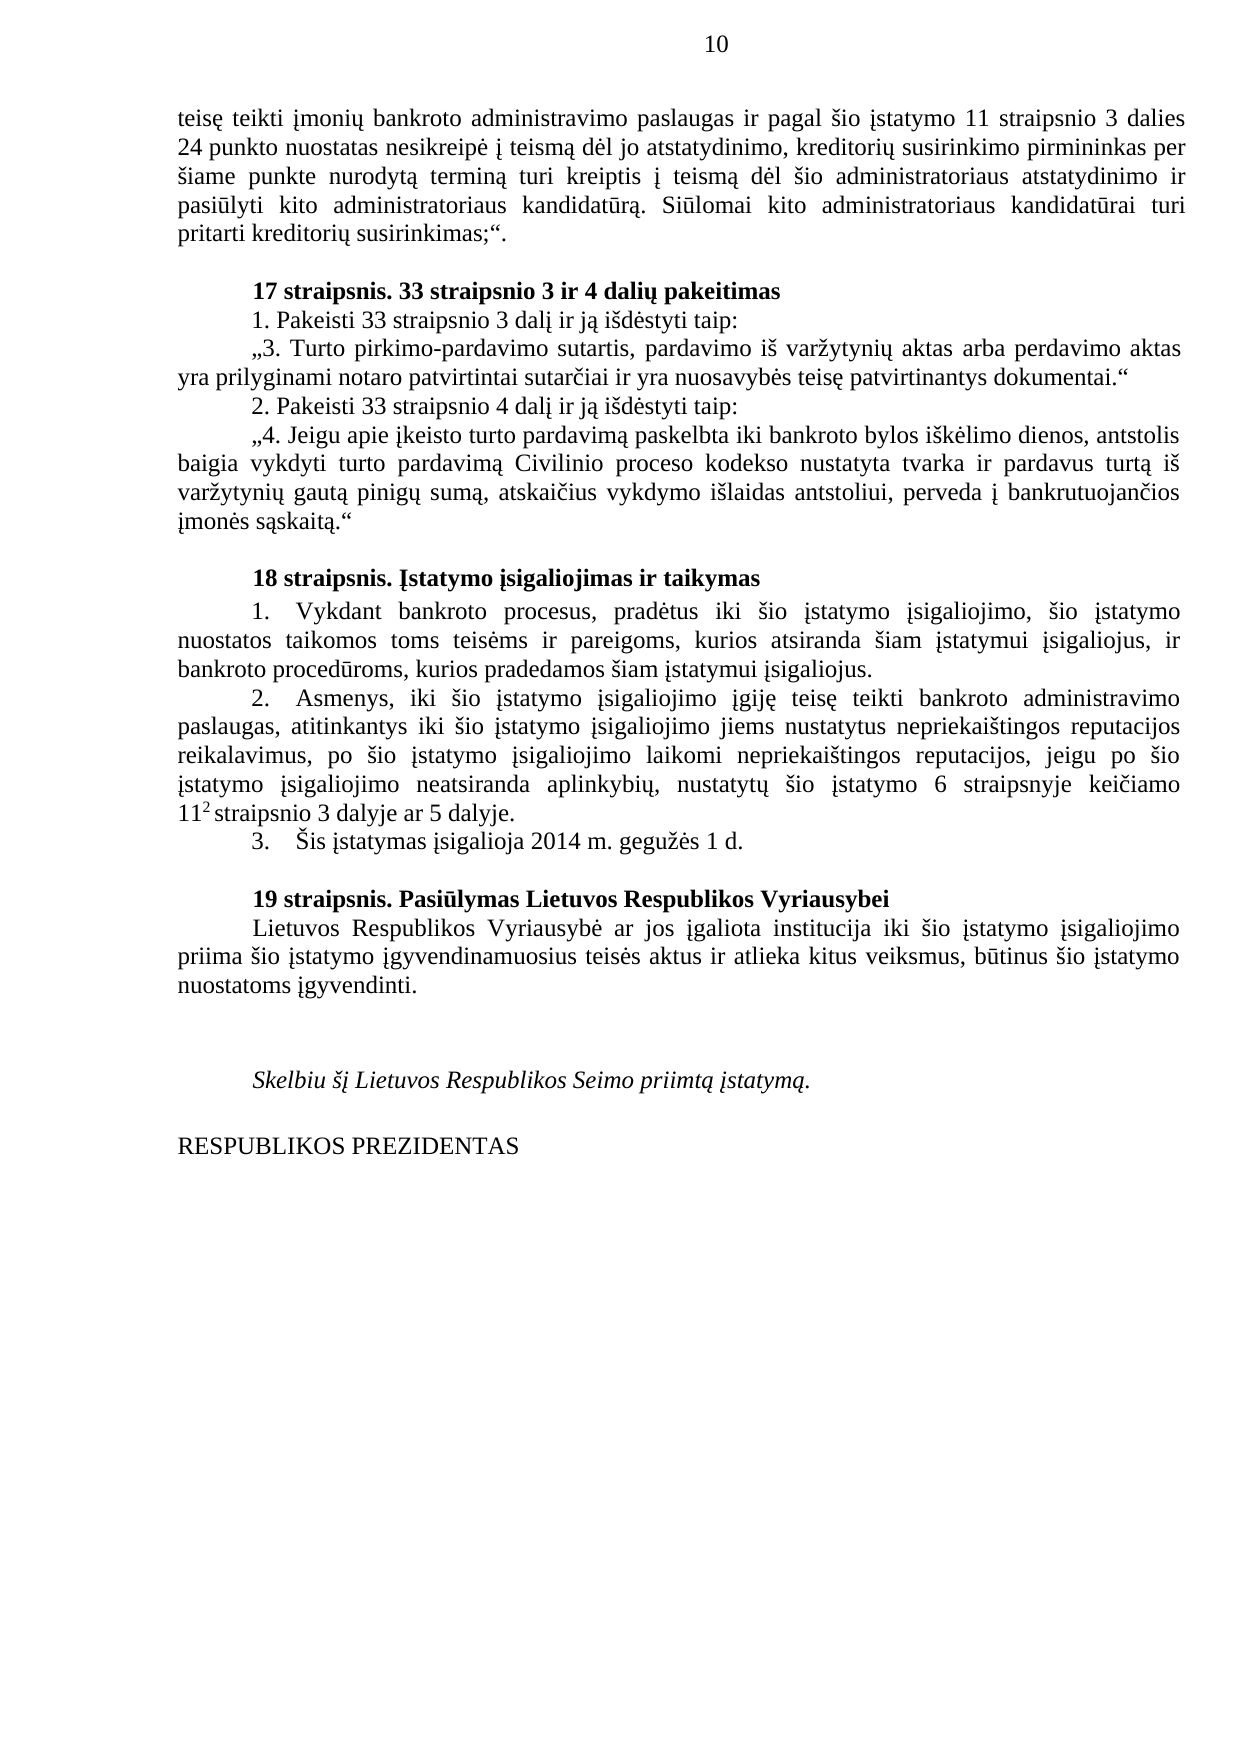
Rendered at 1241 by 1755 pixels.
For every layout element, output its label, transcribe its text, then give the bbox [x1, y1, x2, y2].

text 17 straipsnis. 33 straipsnio 3 ir 4 dalių pakeitimas [177, 276, 1181, 305]
text 1. Vykdant bankroto procesus, pradėtus iki šio įstatymo įsigaliojimo, šio įstatymo nuostatos taikomos toms teisėms ir pareigoms, kurios atsiranda šiam įstatymui įsigaliojus, ir bankroto procedūroms, kurios pradedamos šiam įstatymui įsigaliojus. [177, 596, 1181, 683]
text 2. Asmenys, iki šio įstatymo įsigaliojimo įgiję teisę teikti bankroto administravimo paslaugas, atitinkantys iki šio įstatymo įsigaliojimo jiems nustatytus nepriekaištingos reputacijos reikalavimus, po šio įstatymo įsigaliojimo laikomi nepriekaištingos reputacijos, jeigu po šio įstatymo įsigaliojimo neatsiranda aplinkybių, nustatytų šio įstatymo 6 straipsnyje keičiamo 112 straipsnio 3 dalyje ar 5 dalyje. [177, 683, 1181, 826]
text 2. Pakeisti 33 straipsnio 4 dalį ir ją išdėstyti taip: [177, 391, 1181, 420]
text 18 straipsnis. Įstatymo įsigaliojimas ir taikymas [177, 563, 1181, 592]
text „4. Jeigu apie įkeisto turto pardavimą paskelbta iki bankroto bylos iškėlimo dienos, antstolis baigia vykdyti turto pardavimą Civilinio proceso kodekso nustatyta tvarka ir pardavus turtą iš varžytynių gautą pinigų sumą, atskaičius vykdymo išlaidas antstoliui, perveda į bankrutuojančios įmonės sąskaitą.“ [177, 420, 1181, 535]
text 1. Pakeisti 33 straipsnio 3 dalį ir ją išdėstyti taip: [177, 305, 1181, 333]
text „3. Turto pirkimo-pardavimo sutartis, pardavimo iš varžytynių aktas arba perdavimo aktas yra prilyginami notaro patvirtintai sutarčiai ir yra nuosavybės teisę patvirtinantys dokumentai.“ [177, 333, 1181, 391]
text teisę teikti įmonių bankroto administravimo paslaugas ir pagal šio įstatymo 11 straipsnio 3 dalies 24 punkto nuostatas nesikreipė į teismą dėl jo atstatydinimo, kreditorių susirinkimo pirmininkas per šiame punkte nurodytą terminą turi kreiptis į teismą dėl šio administratoriaus atstatydinimo ir pasiūlyti kito administratoriaus kandidatūrą. Siūlomai kito administratoriaus kandidatūrai turi pritarti kreditorių susirinkimas;“. [177, 103, 1186, 247]
text 19 straipsnis. Pasiūlymas Lietuvos Respublikos Vyriausybei [177, 884, 1181, 913]
text Lietuvos Respublikos Vyriausybė ar jos įgaliota institucija iki šio įstatymo įsigaliojimo priima šio įstatymo įgyvendinamuosius teisės aktus ir atlieka kitus veiksmus, būtinus šio įstatymo nuostatoms įgyvendinti. [177, 913, 1181, 999]
text Skelbiu šį Lietuvos Respublikos Seimo priimtą įstatymą. [177, 1065, 1181, 1094]
text 3. Šis įstatymas įsigalioja 2014 m. gegužės 1 d. [177, 826, 1181, 855]
text RESPUBLIKOS PREZIDENTAS [177, 1131, 1181, 1160]
